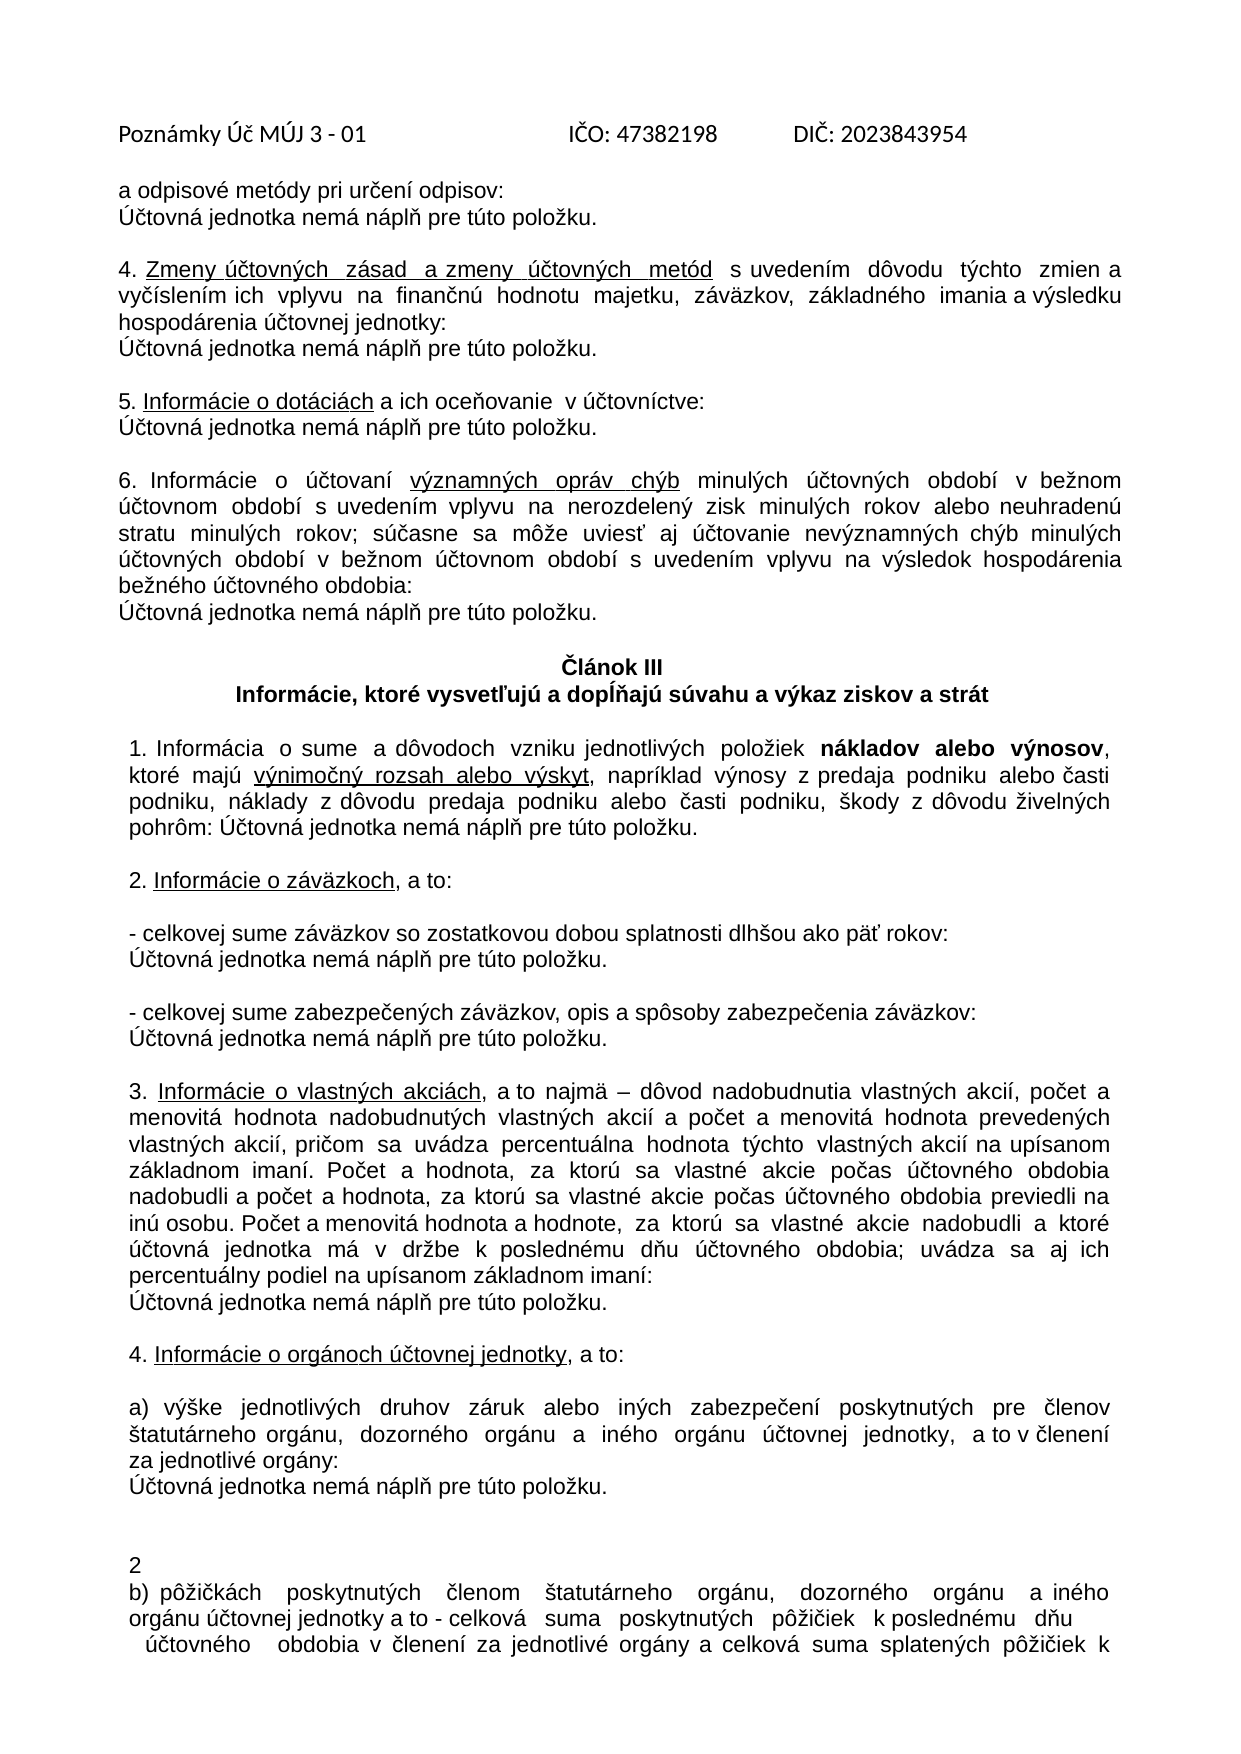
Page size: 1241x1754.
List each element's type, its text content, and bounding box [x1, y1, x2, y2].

text Účtovná jednotka nemá náplň pre túto položku. [118, 335, 1122, 362]
text Účtovná jednotka nemá náplň pre túto položku. [118, 414, 1122, 441]
text a odpisové metódy pri určení odpisov: [118, 177, 1122, 203]
text Informácie, ktoré vysvetľujú a dopĺňajú súvahu a výkaz ziskov a strát [118, 681, 1106, 707]
text a) výške jednotlivých druhov záruk alebo iných zabezpečení poskytnutých pre členov štatutárneho orgánu, dozorného orgánu a iného orgánu účtovnej jednotky, a to v členení za jednotlivé orgány: [129, 1394, 1110, 1473]
text účtovného obdobia v členení za jednotlivé orgány a celková suma splatených pôžičiek k [129, 1631, 1110, 1658]
text Článok III [118, 654, 1106, 681]
text Účtovná jednotka nemá náplň pre túto položku. [129, 1289, 1110, 1315]
text 1. Informácia o sume a dôvodoch vzniku jednotlivých položiek nákladov alebo výnosov, ktoré majú výnimočný rozsah alebo výskyt, napríklad výnosy z predaja podniku alebo časti podniku, náklady z dôvodu predaja podniku alebo časti podniku, škody z dôvodu živelných pohrôm: Účtovná jednotka nemá náplň pre túto položku. [129, 735, 1110, 841]
text 2 [129, 1552, 1110, 1579]
text Účtovná jednotka nemá náplň pre túto položku. [129, 1025, 1110, 1052]
text 6. Informácie o účtovaní významných opráv chýb minulých účtovných období v bežnom účtovnom období s uvedením vplyvu na nerozdelený zisk minulých rokov alebo neuhradenú stratu minulých rokov; súčasne sa môže uviesť aj účtovanie nevýznamných chýb minulých účtovných období v bežnom účtovnom období s uvedením vplyvu na výsledok hospodárenia bežného účtovného obdobia: [118, 467, 1122, 599]
text Účtovná jednotka nemá náplň pre túto položku. [118, 599, 1122, 625]
text b) pôžičkách poskytnutých členom štatutárneho orgánu, dozorného orgánu a iného orgánu účtovnej jednotky a to - celková suma poskytnutých pôžičiek k poslednému dňu [129, 1579, 1110, 1631]
text Účtovná jednotka nemá náplň pre túto položku. [129, 1473, 1110, 1499]
text Účtovná jednotka nemá náplň pre túto položku. [129, 946, 1110, 972]
text 4. Zmeny účtovných zásad a zmeny účtovných metód s uvedením dôvodu týchto zmien a vyčíslením ich vplyvu na finančnú hodnotu majetku, záväzkov, základného imania a výsledku hospodárenia účtovnej jednotky: [118, 256, 1122, 335]
text - celkovej sume záväzkov so zostatkovou dobou splatnosti dlhšou ako päť rokov: [129, 920, 1110, 946]
text Účtovná jednotka nemá náplň pre túto položku. [118, 203, 1122, 230]
text 4. Informácie o orgánoch účtovnej jednotky, a to: [129, 1341, 1110, 1368]
text 2. Informácie o záväzkoch, a to: [129, 867, 1110, 893]
text - celkovej sume zabezpečených záväzkov, opis a spôsoby zabezpečenia záväzkov: [129, 999, 1110, 1025]
text 5. Informácie o dotáciách a ich oceňovanie v účtovníctve: [118, 388, 1122, 414]
text 3. Informácie o vlastných akciách, a to najmä – dôvod nadobudnutia vlastných akcií, počet a menovitá hodnota nadobudnutých vlastných akcií a počet a menovitá hodnota prevedených vlastných akcií, pričom sa uvádza percentuálna hodnota týchto vlastných akcií na upísanom základnom imaní. Počet a hodnota, za ktorú sa vlastné akcie počas účtovného obdobia nadobudli a počet a hodnota, za ktorú sa vlastné akcie počas účtovného obdobia previedli na inú osobu. Počet a menovitá hodnota a hodnote, za ktorú sa vlastné akcie nadobudli a ktoré účtovná jednotka má v držbe k poslednému dňu účtovného obdobia; uvádza sa aj ich percentuálny podiel na upísanom základnom imaní: [129, 1078, 1110, 1289]
